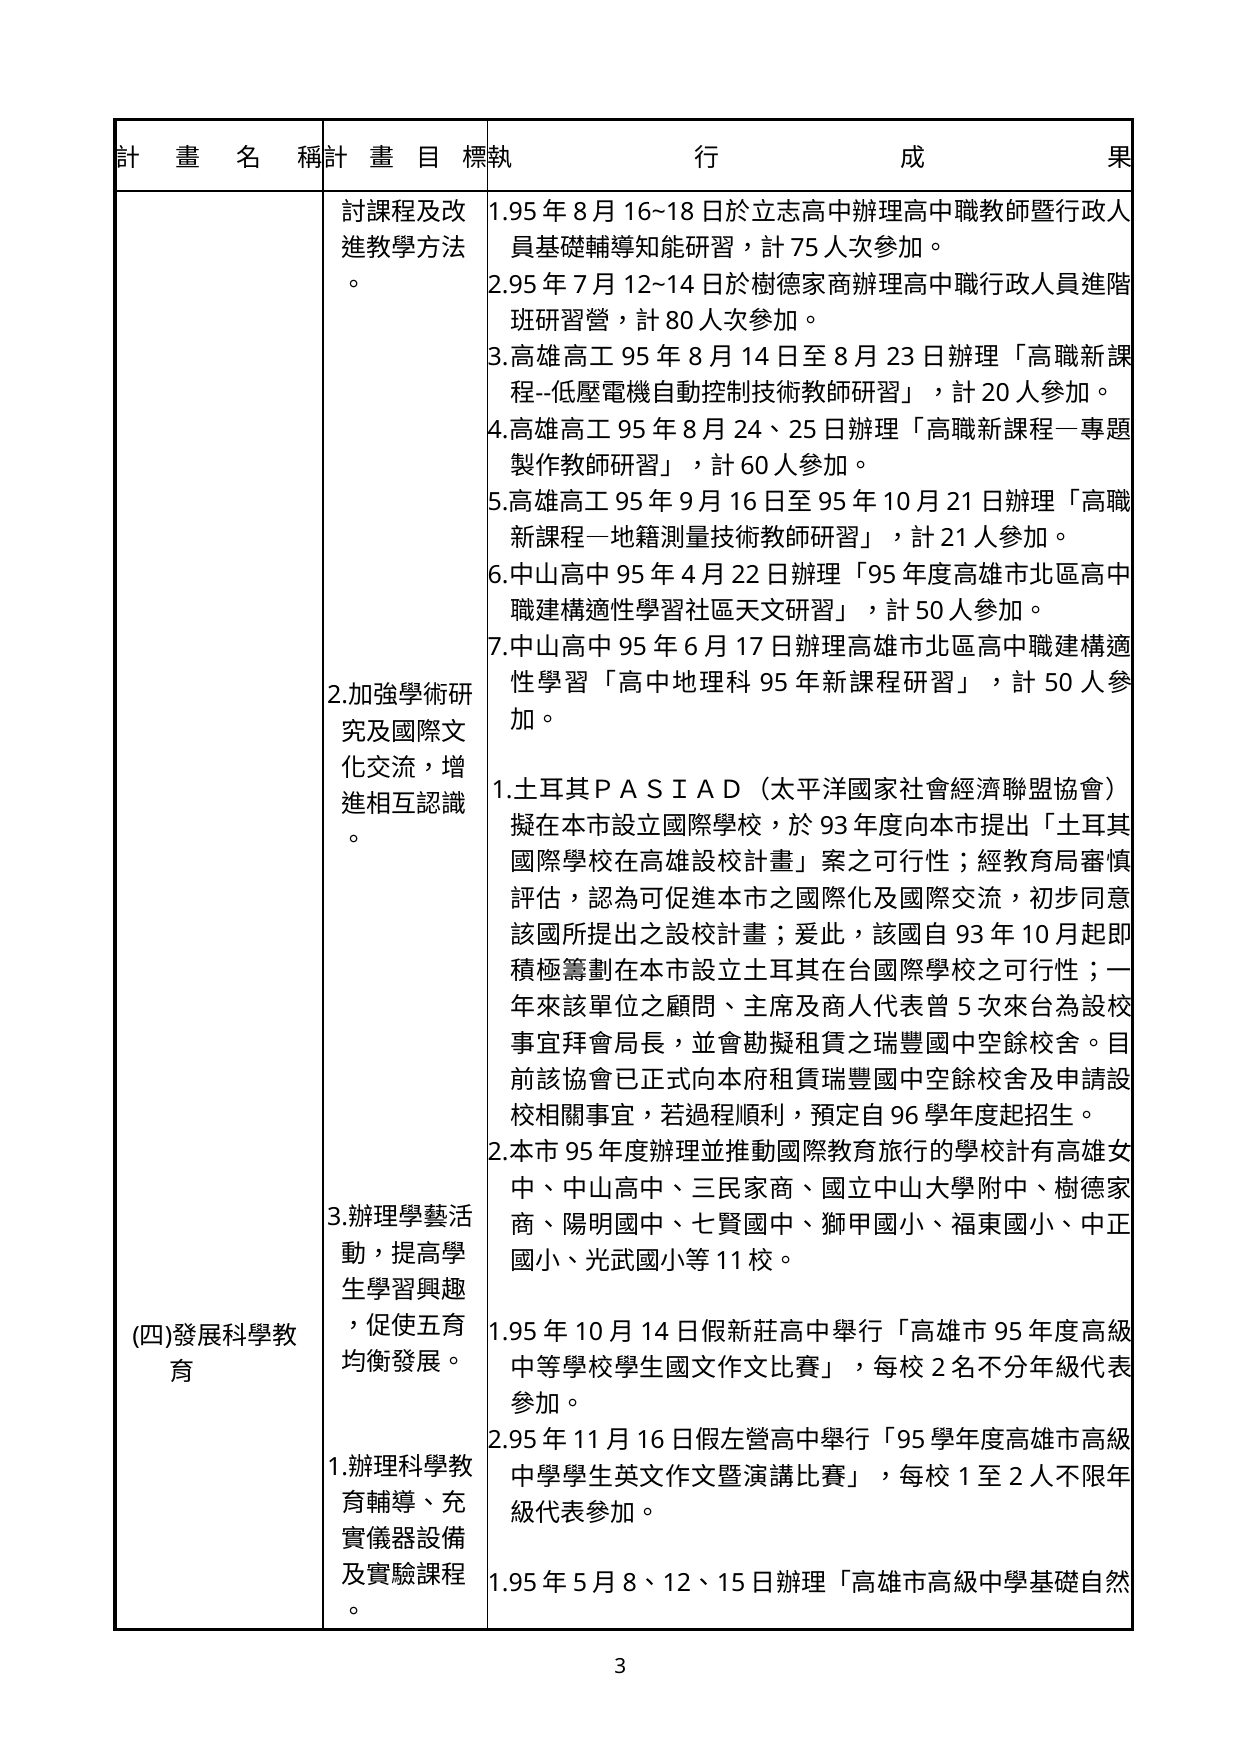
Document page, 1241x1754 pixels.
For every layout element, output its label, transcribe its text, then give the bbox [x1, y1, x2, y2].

table_header 計畫目標 [324, 121, 487, 190]
table_cell (四)發展科學教育 [117, 192, 322, 1627]
table_cell 討課程及改進教學方法。 2.加強學術研究及國際文化交流，增進相互認識。 3.辦理學藝活動，提高學生學習興趣，促使五育均衡發展。 1.辦理科學教育輔導、充實儀器設備及實驗課程。 [324, 192, 487, 1627]
table_header 計 畫 名 稱 [117, 121, 322, 190]
table_header 執 行 成 果 [488, 121, 1131, 190]
table_cell (1)95學年度辦理綜合高中學校計有高雄高商、樹德家商、三信家商、國際商工、復華高中、大榮高中、三民家商、高鳳工家、楠梓高中、高雄高工、中正高工、海青工商、立志高中等13所，共計206班，開設163個學程，學生8,856人。 (2)教育部95年度綜合高中諮詢輔導專案實地訪視本市海青工商、高雄高商、三民家商、中正高工、立志中學、樹德家商、高鳳工家、復華中學、大榮中學、國際商工等10所學校。 (3)三民家商於95年12月18日、12月20日、12月22日分北、中、南區辦理「95年度全國綜合高中教師排選課機制研習」共3場次。 (1)中山高中95年8月14日辦理「高級中學95學年度實施新課程暫行綱要」宣導暨研習，參加研習之教師計100人。 (2)中山高中95年11月20日至12月5日辦理「95年度高中新課程暫行綱要國文暨英文科教師研習」，參加研習之教師各40人。 (3)高雄高工95年10月12日、13日辦理「高職新課程—機械科教師研習」，計20人參加。 (4)高雄高工95年10月29日辦理「高職新課程—圖文傳播科教師研習」，計20人參加。 (5)高雄高工95年9月29日及95年11月28日辦理「高職95課程暫行綱要宣導」教師研習，計330人參加。 (1)召開個案研討會7場次，辦理團員專業督導8場次（諮詢顧問），暨認輔小團體10團。 (2)配合時代脈動，規劃多元化的專業研習課程，透過系統化的管理與分享，整合學校、社區及醫療等資源及其他相關之輔導方案，建構完善之輔導資源網絡，提供完整性、周延性的輔導服務。 (3)高中職採用高中職社區化模式辦理友善校園訪視活動，另邀請專家學者、輔導團團員參與輔導訪視工作。 (4)95年12月1日於高雄高商辦理「愛的校園研討會」，邀請國立政治大學陳惠馨教授主講。 1.95年11月3日於新莊高中辦理公民教育研討會。 2.95年11月23日於小港高中辦理人權、法治、品德及公民教育實踐示範教學觀摩活動。 3.95年12月13日於中正高工辦理人權、法治、品德及公民教育諮詢小組會議。 4.95年12月29日於中正高工辦理品德教育研習。 5.95年 9月27 日於高雄高工完成95年度高雄市高中職導師手冊編輯審查，本手冊僅供各校作為編訂導師手冊之修訂參考。 1.辦理生命教育創意教學暨主題式、融入式教學研討、學生憂鬱及自我傷害預防與處理機制之建制與研討。 2.透過精神醫療人員的專業分享及經驗傳承，具體提升本市二級輔導人員對自傷及自殺與憂鬱個案的處理能力。 3.積極建置高中職生命教育中心網站http://www.ksvs.kh.edu.tw/happy/life/，於95年7月1日前上傳學校95年度生命教育計畫至中心學校，供各校辦理活動參考。 4.與國際佛光會中華總會、佛光人文社會學院合作辦理「築夢踏實-為考生點燈祈福晚會」，提供學生心理支持與勉勵、舒緩考生應考焦慮。 5.分別與高雄市生命線協會、張老師基金會合作辦理「校園教職員協助自殺防治計畫」、「學校教師學習自殺意念量表應用及危機處理方案」、「讓情緒找到出口~情緒管理與壓力調適」及「談青少年生涯規劃」等校園巡迴活動，並於活動結束後編印成果報告。 1.成立學生事務與輔導核心工作團隊，結合本市既有之輔導子系統，建置訓輔人力資源系統架構及相關報表。自95年5月起，按月登錄學生事務與輔導工作人力資料庫相關資料，俾於每月10日前檢核各校登錄情形。 2.辦理輔導網路上線操作研習，有效運用訓輔人力資源系統。 3.辦理「學生輔導新體制」檢討及策進作為研討會、青少年輔導社會網絡座談會各1場次。 1.95年8月16~18日於立志高中辦理高中職教師暨行政人員基礎輔導知能研習，計75人次參加。 2.95年7月12~14日於樹德家商辦理高中職行政人員進階班研習營，計80人次參加。 3.高雄高工95年8月14日至8月23日辦理「高職新課程--低壓電機自動控制技術教師研習」，計20人參加。 4.高雄高工95年8月24、25日辦理「高職新課程—專題製作教師研習」，計60人參加。 5.高雄高工95年9月16日至95年10月21日辦理「高職新課程—地籍測量技術教師研習」，計21人參加。 6.中山高中95年4月22日辦理「95年度高雄市北區高中職建構適性學習社區天文研習」，計50人參加。 7.中山高中95年6月17日辦理高雄市北區高中職建構適性學習「高中地理科95年新課程研習」，計50人參加。 1.土耳其ＰＡＳＩＡＤ（太平洋國家社會經濟聯盟協會）擬在本市設立國際學校，於93年度向本市提出「土耳其國際學校在高雄設校計畫」案之可行性；經教育局審慎評估，認為可促進本市之國際化及國際交流，初步同意該國所提出之設校計畫；爰此，該國自93年10月起即積極籌劃在本市設立土耳其在台國際學校之可行性；一年來該單位之顧問、主席及商人代表曾5次來台為設校事宜拜會局長，並會勘擬租賃之瑞豐國中空餘校舍。目前該協會已正式向本府租賃瑞豐國中空餘校舍及申請設校相關事宜，若過程順利，預定自96學年度起招生。 2.本市95年度辦理並推動國際教育旅行的學校計有高雄女中、中山高中、三民家商、國立中山大學附中、樹德家商、陽明國中、七賢國中、獅甲國小、福東國小、中正國小、光武國小等11校。 1.95年10月14日假新莊高中舉行「高雄市95年度高級中等學校學生國文作文比賽」，每校2名不分年級代表參加。 2.95年11月16日假左營高中舉行「95學年度高雄市高級中學學生英文作文暨演講比賽」，每校1至2人不限年級代表參加。 1.95年5月8、12、15日辦理「高雄市高級中學基礎自然學科抽測訪視」，共輔導訪視高雄高中、瑞祥高中、楠梓高中、立志中學、明誠中學等5所學校。 2.95年度教育部核定補助本市4個學科中心（高雄高中、高雄女中、中正高中、左營高中）第2期計畫設備需求經費94萬元。 推動自然學科實驗輔導計畫，增進數理資優學生研究能力，鼓勵學生參加各項國際競賽，拓展學習領域： 1.各校於95年11月中旬辦理數學及自然學科初賽。 2.95年11月27日高雄高中辦理95學年度高級中學數學及自然學科競賽，共評選25位優勝學生代表本市參加全國決賽（含數學、物理、化學、生物、地科）。 3.本市25位學生參加高級中學數理學科能力競賽決賽，其中13位學生獲得各類前三名。 1.加強辦理95學年度輪調式建教合作班，計有三信家商、樹德家商、大榮高中、高鳳工家、立志高中、國際商工等6校，班級數計44班，學生1,600人。除原有之美容科、餐旅管理科、流通管理科外，並增設汽機車科、資訊科、資料處理等科。 2.於高雄高工成立「工業類整合型教學資源中心」，昂貴先進設備集中建置，增加設備使用率，發揮教學效能及節省教育成本，辦理多項進階選修課程及研習營隊，提供學生適性學習機會。 3.於高雄高商成立「商業類整合型教學資源中心」，配合95年商業學群新課程之實施，協助本市公私立高中職商業類學校學生達成理論與實務並重之教學目標。 4.於前鎮高中成立「生物活體類整合型教學資源中心」，協助本市各公私立高中適時取得生物科實驗所需活體材料，使生物科教學實驗得以正常實施，進而提高學生探討生物學之興趣，增進生物教學之效果。 5.辦理95學年度高級中學輪調式建教合作事業單位評估作業，有實地評估與書面評估等2種方式，期程自95年3月8日起至5月26日止，為期約2.5月。實地評估376家事業單位，分屬美容科、餐旅科、流通科、資處科、汽機車科、資訊科等；書面審查96家事業單位，共計472家。評估獲三等以上之事業單位，得於95學年與本市高級中學辦理建教合作。 1.依據教育部高中職社區化建構適性學習社區補助要點，及高雄市補助私立高級中等學校獎助金申請注意事項，通函各校申請並審查其申請計畫及補助。 2.組成訪視小組前往各校評估設備購置情形、使用率及維護等事項，並評定成績，作為該校下年度補助之依據。 3.每年5月份辦理獎助私立高級中等學充實設備資本門經費訪視，95年度已於5月12、15、16、17、18日辦理完竣，訪視結果3校優等、5校甲等、2校乙等。 4.每年底針對各校執行社區化業務之成效進行諮詢輔導，以做為下一年度補助參考。 1.95學年度第1學期申請軍公教遺族子女就學優待計有66人，總補助金額約1,268,677元。 2.95學年度第1學期申請特殊境遇婦女子女教育補助費計有153人，補助金額為1,736,050元。 3.95學年度第1學期申請現役軍人子女教育補助費計有525人，補助金額為942,480元。 4.94學年度第2學期申請清寒優秀獎學金計有458人，補助金額約1,088,000元；95學年度第1學期申請清寒優秀獎學金計有417人，補助金額約105,7000元。 為協助高級中等以上學校在學生順利完成學業，家庭年收入114萬元以下者之在學期間助學貸款利息由政府全額補助；家庭年收入114萬元以上之在學期間助學貸款政府補助半額利息。95年度（94下學期、95上學期）日校與進修學校學生計申請15,801件，應支付貸款利息計42,864,124元。(貸款銀行：高雄銀行。) 1.為推動本市資訊教育並展現高雄市地方特色，積極鼓勵本市各級學校參加「台灣學校網界博覽會」及「國際學校網界博覽會」鄉土專題研究網站製作大賽，培養學生的「鄉土情懷」及「國際視野」。本市各校表現優異，在「國際學校網界博覽會」部分共計榮獲1面銀獎及2面特別獎，總得獎數為3件；在「2006台灣學校網界博覽會」部分，榮獲5項金牌獎、4項銀牌獎、8項銅牌獎及10項佳作，總得獎數為27件，成績為全國縣市第二名。 2.採購E化教室設備326套配發全市國中小，總經費為32,595,352元。 3.為提升各級學校教師資訊素養及專業知能，各校自辦的資訊教育研習活動共計168場，培訓教師8,687人。在職教師資訊應用研習部分95年由各級學校申請辦理，包括資訊素養、資訊應用能力及資訊技術能力等三類研習共計辦理102場次，總計培訓5,888人。 4.為加強各級學校網路管理人員資訊素質及資訊技能，95年辦理資訊技術及資訊應用培訓，共計培訓515人次。 5.請左營高中、樹德家商以及三信家商規劃承辦「資訊學科能力複賽暨電腦程式設計比賽」、「資訊融入多媒體-教學資源建置比賽」、「資訊社團成果比賽」、「動畫比賽」、「網頁視覺傳達設計比賽」、「網路戀珍情-照片說故事比賽」「多媒體教材元件設計競賽」、「學生網頁競賽」及「網頁金質獎」等教師及學生資訊技能競賽，總計有1,766件作品參賽。 6.辦理各項國際性網路活動如下： (1)於95年12月24日至28日辦理「第七屆亞洲學生交流–ASIAN STUDENT EXCHANGE PROGRAM 2006」活動，由三民家商承辦，邀請的國家為新加坡、日本、泰國、馬來西亞、印尼及韓國等國家之學者專家及參與本專案之學生訪台，與本國學生進行文化交流及專案發表活動，參與學生計300人，活動內容包括「學生工作坊」、「文化參訪」、「全國性學生英語專題發表會」及「開設網路課程」等。並開設網路課程，讓參與Ａ捷專案之各國學生能於網站上互相討論分享研究之專題。 (2)推薦優秀國、高中職校學生於95年7月29日至8月4日參與在日本名古屋舉辦的「World youth Meeting 2006世界青年高峰會議」，並於該國中小學進行資訊教育文化參訪活動，藉以增進本市與日本在推展英語教學、資訊教學經驗分享及交流。 7.為因應資訊國際潮流之發展，與臺灣微軟合作，並輔導建置5所「未來學校」，分別為大義國中、左營國小、博愛國小、三信家商及前鎮國中。本案業由各校進行硬體採購作業及活動執行，並已於11月3日~6日，由微軟公司規劃4天專業課程，培訓各校核心團隊，提升未來學校主持人及核心團隊能力。 8.因應網路學習之社會需求，教育局與中山大學合作架設「K12數位學校」教學平台，鼓勵教師團隊上網開課進修，增進教師運用資訊融入教學活動能力，分別委請苓洲國小、大義國中成立2所推廣中心，開設語文學習、數學學習、社會學習、自然與生活科技學習、健康與體育學習、綜合活動學習、藝術與人文學習、資訊等15門課程。 9.委請教育局資訊教育中心協助開發新聞發佈管理系統、特教網-鑑輔系統、中央補助款控管管理系統、校務系統-輔導子系統、數位教學資源交換網、全國短期補習班管理系統、epass認證安全加密系統、校園無線網路認證等各項教育行政電子化系統，以強化行政e化之效益。 10.補助34所國中、4所完全中學、3所特殊學校及2所公立幼稚園網路儲存設備，供各校儲存數位教材。 11.補助全市128所國中小低階網路伺服器設備，供各校提升網路服務平台之用。 12.購置國中小授權之防毒軟體（4年授權）、影像處理、影片剪輯、動畫製作、圖庫、聲音庫、server管理等教學軟體及電腦維護工具軟體，供各校使用。 1.依據「師資培育法」辦理各項教師檢定審查事項。 2.依據「職業學校技術及專業教師甄審登記遴聘辦法」，辦理技術及專業教師登記事宜。 3.辦理教師證書遺失補發、教育實習機關審定等相關事宜。 4.辦理教師登記及檢定人數如下： (1)中等教育階段（含特殊教育42人）教師複檢共1,082名。 (2)國小教育階段教師複檢共44名。 (3)中等教育階段（含特殊教育39名）教師初檢共627名。 (4)國小教育階段教師初檢共3名。 (5)遺失補發（含更名）證書共38名。 (6)核發技術及專業教師證書共28名。 1.高雄區95年國中基本學力測驗(高雄女中)、申請(新莊高中)、甄選及登記分發(三民家商)等主委學校於學生報名前辦理國民中學學生基本學力測驗國中報名作業說明會，邀集高雄市、縣國中行政人員詳細說明作業程序，分配報名時段，明確有效完成各項報名工作，簡化工作，提高行政效率。 2.95年度辦理高中職多元入學方案(含高中職社區化及綜合高中)宣導，並將資源及經費整合，配合宣導活動，印製高雄區宣導手冊及折頁，展現高雄區特色。 1.95年度辦理高雄市整合型教學資源中心實施計畫(高雄高工)、高雄市高中職社區化網路課程發展與遠距教學計畫(中正高工)、高雄市適性學習社區休退轉學機制暨諮商輔導整合計畫(瑞祥高中)、高雄市高中職外語學習環境建置計畫(中正高中)。計爭取教育部高中職社區化專案補助新臺幣14,120,000元整。 2.95年1月4至6日辦理94學年度高中職社區化諮詢輔導專案會議，檢視全市33所高中職94年度高中職社區化辦理成效。 3.95年度辦理高中職社區化分區資訊網站績效卓著，榮獲教育部評比第一名。 4.辦理「半屏山新書發表記者會」，發表高中職社區化與鄉土教育結合之成果記者會。 5.95年9月26日假高雄高工辦理「高雄市95年度高中職社區化暨綜合高中宣導種子教師研習會」，計有高中職校教務主任、輔導主任與教師120人參加。 6.辦理95年度高中職社區化北中南三區宣導說明會，參與人員包括高中、高職校長與教務主任、國中校長、教務主任、國三級導師、家長會會長及教師會長計700人；另專案向國三學生宣導，計2,000多人參加。 以友善校園為目的規劃辦理「現有圍牆改為綠籬」專案活動，拆除舊圍牆，改設原生種多層次植栽綠籬，讓學校與社區密切互動，營造校園公園化及環境永續發展。95年計有中正高工、中山高中等校辦理。 1.訂定高雄市立國民中小學學校評鑑實施要點，藉以了解、診斷、檢討學校改進的機制，促使學校落實教育願景，建立優質的教育環境。 2.95年度學校評鑑受評學校計有興仁國中等8所，透過學校內部自我評鑑與外部評鑑小組的訪問評鑑，提出優缺點及待改進建議事項，以提升學校教育品質。 3.95年6月23日於獅甲國中辦理學校評鑑工作檢討會，並請績優學校辦理評鑑實作經驗分享。有關評鑑成果報告及檢討結果，將作為日後學校評鑑之參考。 4.另為落實教師專業發展，除賡續推動學校教師自我評鑑及校內評鑑，以達成所有教師將平時教學歷程中各項資料建立檔案的目標外，亦擇大義國中等5校配合教育部推動教師專業發展評鑑試辦計畫政策，逐步提升教學品質，促進教師專業發展。 建立各領域教師基本資料，內容包括服務學校、年齡、性別、畢業學校科系、專長、任教科目等，並加強各校教師專長授課及兼授課時數之審核。 1.修訂本市國民中學學生學籍管理要點，規範學生入學、轉學以及學籍審核與管理等相關規定，簡化國中學生入學異動與學籍資料登記、畢業證書核發、遺失補發證明書等手續，以方便學生就讀。 2.為保障學生就學權益，以下情形得不受戶籍之限制辦理轉學： (1)學生如行為適應不良，經學校輔導後評估需轉變學習環境者由轉出學校協調轉入學校經同意辦理轉學者。 (2)接受保護個案，經有關單位證明辦理轉學者。 (3)學生因父母有監護權上爭議或躲債等因素，經父母其中一方因出具相關證明文件或事實切結，向學校申請轉學者。 3.建置本市國民中學校務行政電腦化系統，透過行政電腦化，統一學籍管理所使用各項表格，並針對學校註冊組長等相關業務承辦人辦理教育訓練，以推動校務行政e化，提升效能。 1.藉由學校投資理財課程的實施，引導學生珍惜財物的正確觀念，進而推展健康、適性的生涯規劃，以減少卡奴所衍生的社會問題，業由教育局組成編輯小組完成「理財小達人」教材編撰及印行。 2.該教材突破領域教學限制，以融入式教材彙編方式，提供教師在班會、週會或空白課程時間彈性使用，指導學生當個理財小達人。 3.該教材發表後，由於內容生動活潑、深入淺出，可提供家長教導小孩子正確之理財觀念，獲得社會的熱烈迴響與好評，並獲得高雄銀行贊助經費加印，廣為宣導。 1.依據國民教育法及「高雄市立國民中小學校長遴選要點」辦理國中校長遴選工作。 2.依教育部頒「國民中小學校長主任教師甄選儲訓遷調及介聘辦法」、「公立高級中等以下學校教師作業要點」及本府教育局訂頒「高雄市政府教育局受託辦理市立國民中小學教師甄選作業要點」、「高雄市國民中小學教師介聘作業要點」、「高雄市立國民中小學超額教師介聘作業規範」，辦理教師介聘及甄選工作。 3.95學年度校長遴選情形：留任原校5人，轉任他校4人，初任校長者2人。 4.95學年度國中教師聯合甄選計有36校全部委託教育局辦理，錄取分發名額184人。 5.辦理95學年度教師介聘及甄選作業，超額教師介聘4人，市內介聘65人，台閩地區教師介聘調出32人，調入31人，公費合格教師分發4人。 1.建立學生事務與輔導工作業務標作業流程（SOP），檢核各校執行績效並於3月及10月間辦理檢討及策進作為研討會，傳承經驗及分享。 2.整合局處及民間網絡資源，於10月間辦理青少年輔導網絡座談會，加強相關單位的功能整合及聯繫，有效提升學生事務的管理與輔導。 3.成立輔導工作輔導團，以實務及專業提供各校輔導工作支援及諮詢，並於8-9月間辦理輔導團員的專業督導與成長、9月間辦理學校輔導教師專業研習、11間抽訪輔導10校輔導工作推動情形。 4.每學期分區辦理輔導個案研討會計6場，並責成各校召開校內個案研討會，提升個案輔導成效。 5.落實學校教師輔導與管教學生辦法，提升教師輔導管教知能與技巧，於10月間辦理2場座談會。 1.配合學生訓輔計畫，結合社會法律資源，推動下列各項人權法治及品德教育活動，提升學務人員法治專業知能： (1)配合法務部辦理法治教育校園巡迴宣導活動，計39校辦理52場。 (2)召開訓導及人權法治教育工作推廣小組會議，95年2月、7月、12月各辦理1次，共計3次。 (3)辦理高雄市國民中學學務主任「校園人權」教育研習。 (4)9月辦理高雄市國民中學親師生人權法治教育座談會。 (5)11月檢核訪視10校辦理民主法治教育實施成效。 (6)6-7月辦理全市人權、法治教育訓輔人員少年法院參訪學習活動。 (7) 5月、11月辦理全市甄選人權法治實踐議題融入式教案暨觀摩示範教學活動各1場次。 (8) 5月26~27日辦理全市國中學生幹部人權法治生活研習營活動。 (9)與公教人力發展局於8月合辦各級學校提升城市公民意識研習班二梯次並購置「民主DNA筆記書」作為學校圖書供師生閱讀。 2.訂定品德教育核心價值，落實學校品德教育的推動 (1)品德教育卷宗及電子報 95年度發行品德教育卷宗及電子報18期，依品德教育核心價值「友善」、「負責」、「孝順」、「感恩」、 「尊重」、「合作」、「寬恕」、「整潔」及「誠信」等九項訂定主題，兩期採用一個主題，每個月2期，供各級學校師生參閱及融入課程教學之參考。 (2)辦理品德教育楷模學校選拔 為發展具有特色且永續之品德教育校園文化，對於學校推動該項業務具有顯著績效者，予以表揚。經初複評選出高雄高工、高雄女中、立德國中、鼎金國中、左營國小、陽明國小、前鎮國小、華山國小8所品德教育楷模學校，由本局頒發獎金5萬元及獎牌乙面。 (3)編印「高雄心生活教育」 為展現本市「海洋首都，友善城市」之願景，檢視教育局推動優質、活力、心教育在各校生活、品德及生命教育融入教學活動及日常生活中之豐碩成果，透過評審將學校推動有關生活、品德、生命教育的特色案例、溫馨感人的故事及優良事蹟彙編成冊，印製500冊，以分送各機關學校參閱。 1.建置網站，提供各項生命教育資訊，以利師生參考使用。 2.定期辦理辦理命教育讀書會計6場，以專書閱讀、影片賞析導引，由同儕分享及探討生命的深層意涵，協助教師教學與輔導融入課程的教案設計能力，提升學校命教育及輔導的成效。 3.95年11月3日辦理生命教育融入各領域研習，參加人數80人。 4.95年12月22日辦理生命教育年度工作研討會，參加人數80人。 1.95年8月至95年12月底止國中小學生總數177,055人：中輟生人數172人，輟學率0.10%。尋獲者159人，尋獲率92.44%。復學者110人，復學率63.95%。近2年來尋獲及復學率良好。 2.為提升中輟生之復學率，95學年度仍持續積極透過與校長及訓輔人員檢討成效，並結合輔導機制以有效提高中輟學生尋獲及復學比率。 3.推動下列多元彈性教育課程，提高中輟生復學比率： (1)實施中輟生暫讀補校，不受學籍學區限制，以提供中輟生返校復學後中間處遇機制。 (2)開設技藝教育學程，每學年度開辦自辦式、合作式各類科技藝班，以協助中輟學生習得一技之長，95學年度計有左營國中等17校開設自辦式20班、學生496人，合作式84班、學生1,418人。 (3)設立資源式中途班，設計彈性多元活潑課程，安置教育中輟復學生，95學年度資源式中途班計有中山國中等10校，安置學生計104位。 (4)家庭重大變故、清寒及精神異常之學生，由社會局委託之民間社輔團體介入輔導。中輟生由教育局委託人本教育文教基金會、國軍總醫院追蹤輔導，95年度人本基金會服務中輟個案425人次，國軍高雄總醫院服務個案41人次，均建立完整個案紀錄。 1. 於3月辦理公私立國民中學輔導主任研討會，協助學校以系統整合、工作歷程概念建構各校輔導工作圖象。 2.於7月辦理學生事務與輔導專業知能在職教育教師與行政人員，基礎班及進階班各3天，提升學校輔導管教學生效能。 3.於8月辦理各級學校輔導團團員研習，提升團員專業職能及溝通彼此理念，以有效輔導各級學校推動輔導工作。 4.於9月辦理各級學校認輔教師研習，提升學校認輔教師知能，有效輔導個案。 5.於9月辦理學生憂鬱及自我傷害預防與處理機制研習，提供學校建構預防機制，及早有效預防學生憂鬱及自我傷害的發生。 6.於8月辦理新進教師輔導知能基礎及進階班研習，協助新進教師瞭解本市教育政策及教育環境，有效發揮其專業能力，提升教學及輔導效能。 建構本市專業心理諮商服務模式、協助學校處理學生困擾及危機事件、提升本市各級學校輔導專業能力。於94年10月正式成立全國首創之學生心理諮商中心，並聘2名具心理諮商證照專任諮商師及14名兼任諮商教師，95年計提供16場次學校個案研討會及近5千人次之學生、家長及教師諮詢諮商服務。 95年度核發五育成績優秀獎學金，每班前3名，每名發給獎金400元，計8,784人次，金額3,513,600元。 持有軍公教人員因公或因病死亡撫卹令者可申請公教、功勛遺族就學優待金，95年度共計核發73人次，金額646,277元。 1 1.持有區公所核定之當年度低收入戶證明書者，減免各項代收代辦費，每位每學期以868元為上限。95年度共計核發3,269人次，金額1,735,827元。 2.持有功勛、公教遺族撫卹令或區公所核定之當年度低收入戶證明書者，全額補助其書籍費。95年度共計核發3,615人次，金額2,485,257元。 凡全戶戶籍設於本市滿一年者且就讀本市私立國中者，補助其雜費，每生每學期864元。95年度共計核發5,576人次，金額4,817,664元 1.全國國中小鄉土語言教學教育部評鑑本市蟬連第1名。 2.完成編印本市11個行政區環境實察手冊，分送師生使用。另重修楠梓區加入六輕事件。 3.辦理鄉土語言教師研習、本土文化種子教師研習，增進教師專業知能。 4.辦理原住民族語朗讀、歌唱比賽、客語化台灣說唱表演比賽，協助學生多元發展。 5.95 年9月2日假本市中正文化中心廣場辦理台語答喙鼓比賽，由本市各國中每校組一隊參賽，共計錄取優勝隊伍6隊，以「咱的故鄉、咱的情」為主題，培養學生對鄉土語言發表興趣及使用母語之習慣。 6.完成台語補充教材(五)-花開萬年、客家語補充教材(五)-後生仔客語、阿美語讀本(二)，提供教師鄉土語言教學參考。 7.建置鄉土語言、鄉土教育資源網頁，彙整本市各項活動成果，提供各界參考。 8.設置鄉土語言指導員2員，協助輔導各國中小學校推動鄉土語言教學，並瞭解推動成效，以作為政策的修正或開創的參考，計至12月止已到30所學校進行輔導。 1.與國立科學博物館合作辦理本市科學教師研習，邀請大專院校學者指導，培養中小學教師運用生活方便材料或資訊，製作或改良教具，及妥善運作融入教學之設計能力及方法。 2.95年9月選派優秀科學教師出國考察，並於95年11月辦理科展績優教師外埠參觀研習。 3.建置與開發科學創意教材庫並培訓自然與生活科技領域領航教師，支持與鼓勵教師申請教育部科學教育計畫專案補助、創意教師行動研究，以提升教師專業素養與研究創新能力。 4.持續編列預算訂購科學教育月刊、科學月刊等科學刊物贈送本市各級學校，提供教學與研究之參考。 1.95年12月16日假陽明國中辦理95學年度中小學科學教育輔導研習活動，共有300位教師參加。邀請數學科、物理科、化學科、生物(生命科學)科、醫護、農業及生物科技科、地球科學科、土木科、生活與應用科學科等學者專家指導本市中小學科學教育所遭遇的困難問題，交換科教經驗，以提高科學教育師資水準。 2.辦理本市數學領域、自然與生活科技領域教學研討會，以改進教學方法。 3.依據本市成績考查辦法，訂定多元評量表冊，落實多元評量政策。 1.充實各校科學活動儀器設備。 2.全面充實或更新各校電腦教室設備，積極建置各校網路環境，充分運用網路學習環境。 3.與國立科學工藝博物館合辦本市國民中小學科學教育活動，充分運用其設備及教育資源。 五福、大仁及光華等國中分別擔任自然、生活科技領域、資訊教育等重點業務中心學校，負責教學方法之改進，並輔導各國中協助解決疑難問題。 1.3月辦理自然科學競、生活科技競賽，提供學生展現學習結舞台，加強學生學習動力。 2.4-6月結合國立科學工藝博物館，辦理全市性科學園遊會、科學展覽會及參加全國科學教育週，活動期間計有49,184位師生及市民一同參與科學饗宴。 3.為鼓勵國中小學教師教學創新，教育局積極鼓勵所屬國中小學參加「InnoSchool 2006 全國學校經營創新獎」及「GreaTeacher 2006全國創意教學」競賽活動，本市於學校經營創新獎計有1件獲特優獎，26件獲優等獎、50件獲甲等獎，總獲獎比例為41.4%，成績優異，四度蟬連全國第一。全國創意教學獎計有16件獲特優獎，55件獲優等獎，110件獲甲等獎，總獲獎比例為41.4%，成績優異，亦四度蟬連全國第一。 4.95年度延續ACT計畫，繼續推動創造力教育FOCUS計畫，計有15案主推計畫及58案各校創意提案計畫，共73案，95年蟬連榮獲教育部核定最高補助經費573萬元。 5.本市參加「印度孟買2006年世界青少年發明展」，全國入選優等獎計10名，本市即佔有3件，在全國115件得獎作品的競爭下，本市成績優異，即有3件獲特優，21件獲優等獎，23件獲甲等獎，再度蟬聯全國第一，成績斐然。 6.為增進國際間學生的數學交流，我國參加中國大陸浙江省溫州市2006青少年數學國際城市邀請賽，榮獲4金5銀8銅3佳作，而本市計獲得1金2銅1佳作，成績亮麗。 配合教育部技藝教育改革方案並爭取教育部5百餘萬元經費於國中全面推展生涯發展教育，以校本、全面、彈性多元等原則實施，並融入各領域課程，運用彈性學習節數、選修課程及相關活動等方式進行教學，協助學生自我察覺與探索生涯等，以利未來生涯進路的規劃。 開設國中自辦技藝教育學程及高職合作式技藝教育班，計有1千7百餘名國三學生參加商業、餐旅、設計、電機電子、家政、電子機械及農業職群等課程及實作。 1.加強家政融入各領域課程研習。 2.鼓勵家政與生活科技、體育教師專題研究，繼續辦理教師進修。 3.舉辦技能競賽及作品展覽，並辦理教學觀摩研討會。 4.辦理藝能科優良學生升學輔導工作。 1.舉辦各領域教學觀摩研討會，並鼓勵教師研究改進教學方法。 2.鼓勵教師依照領域教學科目進行行動研究，提升基礎教學能力，且依據教學困境提出解決有效的行動策略。藉由邀請教育研究學者評論論文，引導正確行動研究的理論與觀念，以增進教師專業知能。95年度辦理精進教師課堂教學能力計畫之增能實作、專業實踐、各領域教學演示及相關研究。 3.為發展系統性國語文教學策略，提升教師國語文教學能力。95年度辦理增進國語文教師營造閱讀教學環境研習、國中國文作文教學技巧發表會、國文教師專業成長研習、2006國文作文與閱讀行動研究論文發表等系列研習活動。 4.推動九年一貫課程領域師資培育研習。 1.運用思摩特網，提供教師互動學習的環境，即時知識分享，提升專業能力。 2.指定民族、三民、左營、正興、七賢、小港、五福國中等七大領域中心學校辦理課程教材研究及輔導工作。 3.舉辦各領域研習觀摩研討會等活動，改進教學方法，提高教學效果。 1.各校於寒暑假辦理學藝輔導活動充實學生寒暑假生活，並辦理寒暑假各類育樂營活動計有205隊。 2.舉辦創意藝能活動提供學生多元智能的發展與表現舞台， 5月辦理高高屏魔力點子一起來創意競賽、7-8月暑假育樂營110隊、11月辦理國中童軍聯團露營闖關野外求生競賽活動。 3.安排美術、作文、書法、語文、電腦等藝文活動或競賽，以引導學生學習興趣。 1.鑑於本市實施課後輔導與補救教學方案多年，在各校積極推動下頗具成效，教育局特擬訂95年度攜手計畫課後扶助計畫，全市計有國中小39所學校開辦，開設158班，並獲教育部補助新台幣7,654,894元，嘉惠弱勢學生計1,670人。 2.辦理教育優先區計畫，補救弱勢學生文化不利造成之課業落差。 3.辦理新移民子女等弱勢學童加強課業輔導措施，弭平落差。 4.針對本市社經文化不利國中學生，由右昌國中、大義國中、前鎮國中、旗津國中、翠屏國中等五校並結合高雄師範大學、中山大學、文藻外語學院、高雄市立美術館等單位辦理國中英語生活營，以提升學生英語文基本興趣及能力，達縮短城鄉學習落差。 辦理新任及轉任教務、訓導、輔導、總務主任及九年一貫、鄉土教育、英語教育、訓輔教育等有關教育行政業務研習，推動校務自主，鼓勵發揮學校特色。 1.依據「高雄市國民小學學生學籍管理要點」，督導各校辦理學生學籍審查與管理，協助戶政機關辦理適齡兒童入學分發工作。另95年1月4日修頒父母因躲債因素，經由父母其中一方出具相關證明文件或事實切結，申請轉學之措施。 2.推動電子化校務系統，促進學生學籍管理e化，提升學生學籍審查與管理效能。 3.配合教育部95年5月10日修正發布國民小學及國民中學學生成績評量準則，日常生活表現不做綜合性評價及等第轉化進行修訂，並編製評量表供教師記錄學生行為事實。另將成績納入電子校務系統，推動電子化校務行政。 1.辦理國小優秀畢業生及模範兒童表揚活動，發送獎狀及獎品，與市長合影，鼓勵優秀學童。 2.辦理幼童軍露營活動、學生冬、夏令營活動，激勵團隊精神，鼓勵參加正當休閒活動。 3.95年國小學童寒假冬令營共辦理349個營隊，約12,869人參加，暑假夏令營共辦理713個營隊，提供24,381人參加，較94年營隊數多、內容活潑而豐富。 1.於信義國小設立人權法治教育中心，成立人權法治教育諮詢小組，規劃年度工作計畫及辦理教師輔導與管教辦法、公民教育、人權法治、生活教育及學生幹部、校園人權研討等相關研習。 2.辦理各校自治小市長高峰會議，鼓勵學校辦理學生自治幹部選舉，培養學生具民主法治概念，提升民主法治素養。 1.結合各科教學，有計畫有步驟的推動生命教育，並兼顧知情意行目標，設計具有教育性、省思性、啟發性、生活性及實踐性之活動，培養學生反省能力，促進實踐意願。 2.於學校本位教師進修課程中辦理生命教育、自殺傷害防治及心理衛生等主題研習，結合民間團體辦理學生幹部生命體驗活動，推廣處理學生憂鬱自傷案件之理念，提升學生情緒管理，增進教師辨識及處理能力，落實校園自殺防治工作。並請各校妥善運用「校園自我傷害防治處理手冊」，強化校園自殺防治機制及運作功能。 設立友善校園輔導工作輔導團，規劃年度工作計畫，辦理認輔研習、個案研討、輔導基礎及進階等相關研習，落實教師輔導工作，帶好每位學生，培育適性健全人格。 督導各校調查列冊未就學兒童，分析失學原因，依「強迫入學條例」及「施行細則」規定，協調各區強迫入學委員會勸導入學或結合民間團體追輔機構進行追輔、轉介合作式中途班，並請導師加強家訪功能，勸導協助未入學、中途輟學及長期缺課之學生入學或繼續就學、復學。 辦理95年度友善校園學生事務與輔導工作計畫，辦理教師學生事務與輔導專業知能在職教育基礎班及進階班、學生輔導體制檢討及策進作為、校園人權研討會、學生憂鬱及自我傷害預防與處理機制等研習，並鼓勵學校結合自辦教師研習，融入新興學生事務與輔導議題，如：外籍配偶子女教育輔導、教師輔導與管教技巧、情緒管理等。 辦理九年一貫課程、精進課堂教學能力、鄉土教育、英語教育教材教法研習，並進行教學及評量實驗、教師專業評鑑，激發師生創意，增進教師教學專業能力，提升教育品質。 依據「高雄市立國民中小學教師甄選暨介聘作業要點」暨「高雄市立國民中小學教師甄選作業規範」，以及「台閩地區公立國民中小學暨幼稚園教師申請介聘他縣市服務要點」之規定，辦理教師甄選暨遷調作業，95年度共計完成教師甄選暨遷調人數如后： (1)遷調介聘：共計有59名教師(含幼稚園3名)成功介聘至本市任教。 (2)教師甄選：本市95學年度市立國民小學教師甄選方式為委託教育局辦理聯合甄選方式，其中出缺學校計有26所、錄取45人。 1.本府教育局95年度規劃辦理之研習有九年一貫課程教師共通性及領域研習、課發會增能研習、教學策略與班級經營實務研習、家長說明會、友善校園各項學輔知能研習、人權法治等研習。 2.督導各校配合教育發展潮流及教師需求與意願，規劃辦理教師週三進修，包括一般知能、專業知能、專門知能，期以學習新的教學技能及教學方法，增進教師專業知能。 補助各國小低收入戶、軍公教遺族、單親清寒學生教科書費、家長會費、活動會費及助學金，激勵學生努力向學。95年度總計補助6,238,703元。 1.推動教育優先區計畫，提供弱勢地區學校補助性輔助，辦理學習弱勢學生課後輔導，提升教育資源不利地區學校教育水準。 2.積極辦理「攜手計畫-課後扶助」計畫，結合大專院校學生及相關民間資源， 辦理學習弱勢學生課業輔導，照顧1,700餘位原住民、低收入戶、外籍配偶及身心障礙學生。 1.蒐集並編輯各項教學資料，購置教育改革相關書籍，分發各校供教師研習、進修之參考，改進教師教育理念，提高教學效果。 2.設置鄉土教育、鄉土語言、英語教育資源中心，增置教學設備，編印鄉土、英語教材及媒體，分發各校師生教學參考使用。 1.善用思摩特網教育資源上傳活動，鼓勵教師創新教學方法，並廣為經驗交流及享。 2.各國小除了配合教育部及教育局重要政策（如九年一貫、鄉土教學、教學觀摩），依規定辦理週三下午進修研習之外，教育局亦主動積極規劃辦理數學銜接、新進教師、鄉土語言師資、九年一貫各領域等研習，以提升教師專業知能，增進教學效果。 95年實施非型態態實驗教育，全市計有49位學生家長提出申請，經教育局非學校型態實驗教育審議委員會審核結果，計有3位通過、45位修正後通過、1位不通過。 辦理科學展覽、園遊會、冬夏令營等研習活動，落實科學教育，提升師生科技興趣與素養。 本市95年度推動國民小學學生閱讀實施計畫，整合社會人力資源，鼓勵民間團體或社區組織培訓故事媽媽，推廣兒童閱讀，辦理培訓閱讀種子教師培訓、閱讀志工、志工成長活動、書香認證（閱讀護照）、推動班級閱讀日等活動，並結合九年一貫課程研習，提升教師實施閱讀教學的指導能力，培養學生主動閱讀習慣。 1.自90年9月起教育部委託本市規劃開發建置短期補習班資訊管理系統以來，即由教育局負責擔任聯絡窗口，負責整體性系統維護，該資訊系統包含「全國」補習班資訊系統。 2.為使全國各地區補習班承辦人員熟悉資訊系統操作情形， 95年8月8日於大榮高中辦理「直轄市及各縣市短期補習班資訊管理系統維護」業務研討會。 3.為提升本市補習班業者辦理績效、加強補習班公安消防概念、提供學員安全及優良補習情境。本市於95年5月12日假三信家商辦理「短期補習班教育成長研習講座」，95年6月18日至19日辦理「補習班業務研討會」。 1.為了讓進修學校同學驗證所學，並進一步體會人與土地的和諧關係，以培養學生愛鄉情懷及對大自然生生不息的相處之道。教育局於95年9月至11月委請高雄市柴山會辦理高雄市高級中等進修學校藝文生態教育，計有10校1,829名學生參與室外課程。 2.因應相關法令修訂及公文書橫式書寫之要求，及配合高中職進修學校95年暫行課程綱要全國一致實施，修訂「高雄市國民補習學校及高級中等學校附設進修學校學生學籍管理要點」、「高雄市高級中等學校附設進修學校學生成績考查要點」，並重新編印本市國民補習學校暨高級中等進修學校學籍管理手冊。 3.為瞭解本市各高中職進修學校及國中小補習學校辦學情況與面臨之問題，協助謀求因應策略與改進之道，並瞭解各校之行政、學籍管理、學生出席率等，教育局於95年10月至11月進行本市24所國小補校、11所國中補校、11所進修學校訪視工作，以督促補校及進修學校教學正常化。 1.落實終身學習，依據「健康‧活力‧高雄人－高雄市推動終身學習四年（2005-2008）計畫」，成立四分工小組，分別進行計畫內八個子計畫。 (1)依據子計畫一「培養終身教育師資」，委請本市人力發展局於95年8月21日辦理「終身學習工作坊」，委請高雄師範大學辦理「終身教育師資培育計畫」。 (2)依據子計畫二「多元化：推動海洋城市主題學習活動－3.辦理海洋城市主題學習活動，行銷健康‧活力概念」，95年6月至10月委請海洋科大於本市各級學校辦理「高雄市95年度海洋國家－『海洋意象(學校部分) 』巡迴演講實施計畫」。 (3)依據子計畫三「養成學生終身學習習慣、培育健康活力新市民」，委請前鎮國小訂定「推展各級學校學生終身學習理念、態度與能力行動方案計畫」，於95年6月26日假港和國小邀請各級學校召開「行動方案」說明會，並於10月辦理審查獎勵。 (4)依據子計畫四「資訊化：建置都會學習入口網站，整合學習資訊」，委請高雄師範大學辦理「高雄市都會學習入口網站建置計畫」。 (5)依據子計畫五「普及化：輔導弱勢族群學習－1.調查不同類型族群教育需求，補助終身學習機構辦理相關學習活動」，以原住民、新移民、失學、身心障礙、老人、低收入等6類族群為主，進行學習需求調查。 (6)依據子計畫六「優質化：發展學習型組織」委請樹德家商辦理「健康.活力.高雄人」都會學習型組織楷模選拔-「九十五年度高雄市推動終身學習績優人員遴選及表揚大會實施計畫」。 (7)子計畫七「系統化：結合家庭、社區、學校，強化學習網絡」除延伸「大後勁社區教育學習體系計畫」外，並請民政局積極鼓勵各區里行政單位，利用區里活動中心，善加運用成為民眾終身學習場所，以促進社區學習活動的多元發展；再結合駁二藝術特區推展「生活美學」活動，納入子計畫活動內容，以貼近民眾日常生活，提高市民美學素養。並請文化局提供「生活美學」套裝課程計畫。 (8)子計畫八「全民化：記錄市民學習時數，鼓勵市民熱愛學習」結合「高雄市都會學習入口網站建置計畫」辦理。 2.每年各分二期辦理市民學苑及社區大學，95年市民學苑開辦404班，提供16歲以上市民萬餘名終身學習機會，95年社區大學開辦182班，共有6,862名18歲以上學員參加終身學習課程。 3.本市社區大學辦理情形經教育部評鑑成績優良，列為甲等，發給獎金30萬元整。 4.提供失學民眾及外籍配偶識字課程，以降低本市不識字率，並使外籍配偶融入本地生活： (1)申請教育部補助辦理成人基本教育班150班，計失學國民成教班65班，學員825人；外籍配偶成教班85班，學員1,776人。 (2)申請內政部補助「外籍配偶語言學習班」21班，以鼓勵外籍配偶就讀。 (3)本市成教班結業後可銜接國小補校就讀，95年外籍配偶就讀國小補校人數計230人；外籍配偶就讀國中補校人數計66人。 (4)教育部統合視導地方教育事務本市辦理之「新移民文化計畫」榮獲優等。 (5)本市配合教育部辦理「牽手伴我行－外籍配偶終身學習成果展」，各縣市成果展示資料經教育部評分92.6分，表現特優，承辦人員核予記功獎勵。 5.辦理國小、國中、高中職學力鑑定考試，提供失學及身心障礙民眾取得學歷機會。 1.為加強童軍活動，落實品德教育，教育局補助童軍及女童軍理事會辦理「配合世界童軍百週年第9次全國童子軍大露營活動」等各項露營及木章基本訓練、服務員訓練活動，並配合中國童軍總會，於95年7月27日至8月2日辦理「世界童軍百週年全國大露營活動」，本市計25團報名參加(男生營680人，女生營320人)。 2.為推廣全民英語學習，培養家庭共同學習，增進親子和諧關係，提升國人外語溝通能力及國際文化認知，加強國際公民文化素養。教育局申請教育部補助「親子共學英語」161班，學員3,322人，「成人英語學習」144班，學員2,887人。 1.中華民國殘障聯盟評比全國身心障礙福利，本市特殊教育、無障礙空間指標排名第一。 2.依特殊教育法規定辦理本市特殊教育學生鑑定及就學輔導委員會暨本市特殊教育諮詢委員會，處理有關鑑定、安置及輔導事宜，並研議解決本市有關特殊教育之問題與課題。 3.辦理特殊教育學生師生暑期育樂營及辦理特殊教育師生校外教學活動，以增廣身心障礙學生視野及強化生活自理能力。 4.辦理各類特殊教育知能研習，並輔導及補助民間特教團體辦理特殊教育問題講座與研習，提供教師進修機會，增進特教知能。 5.配合教育部政策推動創造力教育，提升本市師生創造及研發之思維與能力。 6.普設國中小及學前階段身心障礙特教班、特殊學校高職部（班），並辦理各類身心障礙學生升鑑定安置及輔導工作，以落實特殊教育零拒絕目標。 7.配合身心障礙學生12年就學安置實施計畫，辦理鑑定、安置及輔導身心障礙學生入學高中職校就讀，並於高中職設置資源班個案管理輔導教師，提供就讀高中職普通班身心障礙學生教學輔導資源。 8.辦理本市身心障礙教育專業團隊，除聘任專業人員外，與醫療專業人員合作，提供身心障礙學生全方位服務。另亦委請醫療機構（凱旋醫院）開辦「愛心園」，安置嚴重情緒障礙類學生，提供暫時因病無法進入學校就學之身心障礙學生受教之場所。 9.補助並規劃本市特殊教育資源中心、資優資源中心及創造力學習中心辦理各項教材及教具之購置與研發，推動評鑑、研習、活動及鑑輔會之業務，以提供本市身心障礙團體、學生及家長及學校特殊教育之專業資源或專業支援。 10.配合教育部政策，建構本市特殊教育通報網站，以瞭解本市特殊教育狀況及學生教育安置需求，並提供各項特殊教育資源與資訊，全方位服務市民。 11.輔導並補助各特殊學校（班）充實設備、教材教具及參加各項特殊教育活動之經費。另購置視障教材（例如教科書），以協助視覺障礙類學生學習。 1.補助特殊學校（班）購置與研發教材及教具之經費，以利教師能順利教學及輔導特殊教育學生學習，另補助學校辦理本市身心障礙類國民身心障礙國民運動會，以培育特殊教育學生運動技能與精神。 2.依據特殊教育法之規定，補助國民教育階段無法自行上下之身心障礙學生交通補助費，及補助本市特殊學校交通出租車費，以利身心障礙學生能順利就學。 3.設置本市特殊教育學生特殊學生獎助學金，並辦理身心障礙學生及身心障礙家長子女學雜費減免及補助事宜，以協助及照護弱勢族群及特殊教育學生。 95年度獲教育部補助經費新台幣189萬元及教育局60萬元經費計249萬元，辦理45場次幼教領域之理論及實務研習活動，共有幼教教師4,910人次參加，有效提升教師專業知能及教學成效。 鼓勵並補助幼教團體辦理各類教師研習，並覈實採計研習時數。 依據民眾檢舉，並配合市府維護公共安全聯合檢查小組，加強輔導及取締未立案幼稚園。 (1)95年公安聯合檢查計99園。 (2)查獲未立案幼教機構22園，依主管機關權責分別移請社會局、工務局及消防局處理。 1.為輔導公私立幼稚園行政及教學正常化，提升幼教師教學專業知能，由本府教育局成立幼教輔導團，並於前金幼稚園設置資源中心，分赴各園輔導教學及園務行政，並辦理教學觀摩會與教材教法研習。 2.95年度獲教育部補助幼教資源中心及輔導團經費計新台幣67.5萬元，提供諮詢專線，接受各校教師有關幼兒教育教學之疑難問題及行政諮詢，並請輔導團到園解答和協助計133次；另以網路申請、宅配方式提供「教學資源遞送服務」。 1.辦理公私立幼稚園輔導計畫，積極改善立案幼稚園之行政經營、輔導績優幼稚園發展專業特色及一般幼稚園、托兒所提升教保專業，95年度計有34園受輔，獲教育部1259,880元。 2.依據95年度高雄市辦理幼稚園教學設備實施計畫，共計補助公私立幼稚園新台幣126萬元整，有效充實及改善本市幼稚園學習環境，並提升幼兒受教品質。 1.為賡續提升幼兒受教機會，除積極輔導幼稚園立案、增班及補助經費充實教學設備外，另為減輕家長負擔，照顧弱勢族群，更編列經費予以補助，以增加幼兒就學機會並達到教育機會均等之目標。 2.本市95學年度計有公立暨國小附設幼稚園68所，私立幼稚園104所，共招收幼生18,904名。 3.95學年度低收入戶家庭子女優先並免學費就讀市立暨國小附幼計106名；就讀私立幼稚園之弱勢家庭子女補助每月3千元兒童托育津貼，計9,359人次；滿五歲就讀私立幼稚園幼童，每年1萬元幼兒教育券，共5,807人次。低收入戶家庭子女、身心障礙者子女及身心障礙兒童、寄養家庭兒童，申請清寒家庭幼稚教育學費補助共406人次。 1.表揚本市各級學校資深優良教師，致贈慰問金，95年度共992人。 2.辦理退休首長聯誼會，發揚尊師重道之精神，約120人出席。 3.辦理本市服務40年資深教師7人暨特殊貢獻獎人員3人共10人，參加全國表揚。 4.辦理本市特殊優良教師表揚大會及出國考察，有14位教師(含2位校長)接受表揚及出國考察。 5.於94年9月27日教師節前夕發送，將教師節慶祝活動結合網際網路，發送電子賀卡（市長賀卡、局長賀卡），本市教師一人一卡。 6.辦理「高雄市94年度特殊優良教師師鐸傳薪－創意教學經驗分享發表會」。 1.為培育人才舉辦，舉辦各級學校學生音樂、舞蹈、美術、創意偶戲、花燈製作、傳統藝術等各項比賽及成果展演。其中音樂、舞蹈及創意偶戲比賽，皆透過市賽評選優賽選手或團隊後，再代表本市參加全國賽，三項比賽參加學生團隊共約298隊，參加人數共計5,200餘人。 2.輔導本市學生藝文團隊推展及培植本市各級學校傳統藝術教育，如傳統音樂、戲劇、舞蹈及舞龍、舞獅等雜技，95年本市高國中小之培植團隊共48校，71隊。本市並配合慶典活動期間辦理各級學校傳統藝術展演活動，優秀團隊更多次應邀參與市府及外縣市各項慶典活動之表演。 3.推展語文教育，辦理語文競賽，選拔優秀選手參加全國語文競賽。95年度榮獲2項第1名、3項第2名、2項第3名、3項第4名、2項第5名、4項第6名，並榮獲團體總成績第8名(比94年進步1名)。 4.為提升教師藝文素養與興趣，辦理教師暑期文藝營，計有愛群國小辦理花燈製作研習營、新興國小舞蹈營、七賢國小康輔營，共有236名教師參加。 5.辦理暑期教師寫生隊，以自然為師，取法自然，吸引許多熱愛大自然的教師參加，寫生隊並彙集作品編印專輯，為全國首創，除提升畫作及以畫會友外，也藉以與外縣市進行交流，95年參加隊員計有45人。 1.購置社教雙月刊雜誌分送各級學校參閱。 2.補助學校辦理各項社教活動。 3.辦理「2006南方盃全國高中職辯論比賽」，共有全國16縣市36所高中職報名參加，並舉辦台語辯論比賽，培育思辯人才。 4.配合宣導端正禮俗活動，期以改善社會風氣，並協助行政院文化建設委員會辦理全國學生經典會考，本市報名參加學生1,000餘人次，為全國之冠。 5.辦理「2006青春教主-暑期青少年嘉年華活動」，結合四局處（教育局、社會局、衛生局、警察局）於95年7月1日至8月23日辦理，共同參與規劃與執行，宣導反菸、反毒及提倡正當休閒活動。 6.輔導及評鑑教育事務基金會，配合推動本市社教活動，並鼓勵民間設立﹝教育信託基金﹞。95年度辦理基金會評鑑結果特優：1件、優等21件、普通59件、待改進5件、新轉入本市未及參加評鑑3件、裁撤0件。 7.辦理本市各級學校孝悌楷模表揚活動，高國中小共評選高中職7名，國中7名及國小10名，共24名學生榮獲孝悌楷模，並透過媒體宣導與公開表揚，以樹立典範。 8.遴選社會教育有功人員7名，推薦參加全國表揚，本市並公開予以表揚，以樹立典範。 9.辦理青少年育樂活動，提倡正當休閒活動，並鼓勵教師踴躍參加各項藝術文化研習營。 1.督導考核各級學校維護學生上放學交通安全。 2.辦理學生上放學安全維護暨保護研習、交通安全教學師資研習、購置交通導護裝備、交通安全教育視聽媒體輔助教材徵稿及各級學校交通安全藝文競賽活動等；其中本市藝文競賽交通安全繪本創作得獎作品，更榮獲教育部肯定，編製成動畫，提供全國各級學校作為網路教材。 3.本市高雄高商、右昌國中、明義國中、福東國小及新光國小受本市推薦參與95年度教育部交通安全教育評鑑，除明義國中獲甲等外，其餘均榮獲優等；其中高雄商職更榮獲高中職組第二「金安獎」表揚；本府更榮獲95年度全國交通安全教育視導金安獎第2名，獎金15萬元。 4.辦理本市各級學校志工評鑑、導護志工意外事故保險（保險額度為100萬元）及發放導護費等。 5.為增進導護志工知能，本市辦理志工知能研習，並對服務熱忱、表現優異志工辦理表揚活動。目前本市導護志工計有3,657人。 1.規劃成立家庭教育中心為所屬機關，及組織修編事宜。 2.為避免因文化差異、語言隔閡與適應不良所衍生之各種家庭問題及提升多元文化素養，遴選12所國小辦理外籍配偶家庭教育成長團體、外籍配偶家庭認識高雄－文化之旅及成果發表聯誼活動等。 3.辦理婚前、將婚及婚姻教育等各項研習活動及職場中婦女成長座談會，並至陸海軍及本市大專院校辦理4場e世代好男人婚姻講座，有1,200人參加。 4.為加強收容人的兩性教育及親職教育觀念，假高雄女子監獄辦理12場次之女受刑人家庭教育成長工作坊，計有144人次參加。 5.至本市各高中職辦理20場家庭教育巡迴講座及行動劇演出，向青少年宣導兩性交往、家人關係及網路交友等議題。 6.辦理高級中等以下學校每學年在正式課程外實施四小時以上家庭教育課程及活動，並研訂教材及受教育部委託辦理中等學校推展家庭教育課程全國觀摩研討會。 7.建置及開發家庭教育知識網路學習平台。 8.遴選國中小20校推展學校家長學習型團隊及性別平等教育、親子共學活動、美滿婚姻成長研習營等活動。 9.95年度辦理家庭教育活動1,362場次，計32,200人次參加。 10.設立885諮詢專線，提供家庭教育諮詢服務，95年度服務個案計437件。 11.教育部甄選推動家庭教育績優個人暨團體表揚，本市共獲得績優家庭教育志工團隊獎、家庭教育機構團體績優單位獎、績優個人服務獎及績優志工金質獎、銀質獎、銅質獎等七大獎項。 12.訂定家庭教育相關法規：計有「高雄市高級中等以下學校推展家庭教育實施要點」、「高雄市政府表揚推展家庭教育有功團體暨個人」、「高雄市高級中等以下學校提供家庭教育諮商輔導辦法」及「高雄市推展家庭教育補助要點」等。 配合行政院體育委員會運動人口倍增計畫，推動各項社區運動，包含培養社區健身操志工、培養游泳志工、推展本市幼兒足球運動、樂樂棒球運動、國民體能檢測及社區各項運動(元極舞、健行等)。 於95年11月23日至11月27日舉辦高雄市政府員工運動會，並舉辦一系列球類比賽。 落實各級學校體育教學正常化，配合教育部推動一人一運動、一校三團隊，增進學生體能，鍛鍊強健體魄。 由新興國小承辦，自2月20日起至4月13日止辦理，計有手球、躲避球、軟式棒球、籃球、足球、巧固球、拔河、羽球、網球、軟式網球、排球、桌球、田徑、游泳等項目。 由中正高工承辦，自1月8日起至2月17日止進行各項比賽，計有柔道、羽球、桌球、跆拳道、手球、足球、射箭、空手道、游泳、軟式網球、網球、舉重和田徑等項。田徑於2月15至17日比賽，計2,567位選手參賽。 95年中等學校運動會自4月21日起至4月26日止於台南縣進行各項比賽，計有柔道、羽球、桌球、跆拳道、手球、足球、射箭、空手道、游泳、軟式網球、網球、舉重和田徑等項。本市獲金牌48面、銀牌51面、銅牌51面，名列全國第3名。 為延續體育教學的效果，提高運動參與樂趣、促進學生健康與體適能，加強推展班際性、團體性及校際性體育活動，各校執行率達98%。 1.為提升學生游泳能力，本市各公私立國民小學學生於本市各國小游泳池、市立游泳池以及與市府簽約之私立游泳池，辦理游泳能力認證，並核發認證證書，94學年度計有12,632人完成認證。 2.除配合教育部、教育局推展提升學生游泳能力計畫，確實進行游泳教學及辦理游泳能力認證；亦延伸水域運動至駕駛帆船、輕艇等，辦理活動達30場以上。 依據「高雄市立高級中等以下學校場所借用管理要點」，開放各校場地設施，提供社區居民運動及各項活動使用。 輔導本市中等學校體育促進會及國民小學體育促進會，宣導並推動各項體育教學策略及工作協調，落實本市國中小體育教學及活動正常發展。 透過健身操及每學年體能檢測活動加強學生體適能（3 33）計畫（每週運動3天、每次運動30分鐘以上、心跳達130次以上），增進學生體能，養成運動良好習慣。 95年全民運動會於10月28日至11月1日假台中市舉行，本市各項代表隊共獲得金牌27面、銀牌17面、銅牌9面，合計53面獎牌。 95年度編列經費362萬元補助高雄市體育會及各單項運動委員會，辦理各項體育運動競賽或組隊代表本市參加全國性各項運動競賽，辦理各類運動裁判及教練講習，並積極輔導各單項委員會行政工作業務電腦化。 95年度編列經費34萬元，輔導各行政區體育會辦理休閒體育運動、競賽如槌球、木球、太極拳、元極舞功法、登山越野、慢速壘球、土風舞、溜冰、直排輪等活動，積極推展全民體育運動。 95年度捐助各基層訓練站及運動社團辦理體育活動經費計43萬元整。 每年9月份配合全民運動會之舉辦籌辦全市運動會，由本市各行政區公所負責組隊報名參加，計有田徑、游泳等20餘種運動競賽項目，95年高雄市運動會共有11個行政區公所組隊選手參仟餘人報名參賽。 95年5月29至31日配合民俗節慶於端午節假愛河舉辦3天端午龍舟競賽，計有102支龍舟隊伍報名參賽，除於夜間辦理之外，並於愛河周邊舉辦一系列名俗技藝展覽及各項活動，估計3天比賽，計有20萬餘人次參觀，活動圓滿成功。 輔導本市各單項委員會成立基層運動選手訓練站，目前成立有田徑、游泳、舉重、自由車、體操等五個訓練站，利用每年寒暑假擬訂訓練計畫招訓基層運動選手，從事室內、外及野外各項基礎訓練。 委託高雄市體育會辦理公開表揚九九體育節表現績優之教練與選手。 於95年11月19日假中正高工舉辦本市身心障礙國民運動會，計有65個學校及17個民間公益社團2,674位選手參加。 95年3月23至27日於宜蘭縣舉行，本市共獲得金牌20面、銀牌22面、銅牌37面，成績斐然。 1.補助右昌國小男女足球隊參加第7屆全國文化城盃足球賽、和平國小六年級足球隊參加第7屆全國文化城盃足球賽、桂林國小男女足球隊參加第7屆全國文化城盃足球賽、三民高中擊劍隊參加95年度全國第1次青年暨青少年擊劍排名賽、中正高中高爾夫球隊參加第二屆全國中小學業餘高爾夫球隊錦標賽、中正高中劍道隊參加95年第30屆全國中等學校暨第17屆國民小學劍道錦標賽、中正高中舉重隊參加95年度全國青年盃舉重錦標賽、中正高中體操隊參加94學年度全國體操錦標賽、右昌國中射箭隊參加95年全國青年盃射箭錦標賽、民族國中桌球隊參加第30屆自由盃桌球錦標賽、光武國小桌球隊參加第30屆自由盃桌球錦標賽、光榮國小參加「2006總統杯全國帆船錦標賽」、成功國小拔河隊參加第30屆自由盃拔河錦標賽、和平國小男女足球隊參加95年全國少年盃足球賽、和平國中射箭隊參加95年全國青年盃射箭錦標賽、前鎮國中男女排球隊參加第42屆全國莒光盃排球錦標賽、英明國中羽球隊參加2006年世界中學生羽球錦標賽、桂林國小男女足球隊參加95年全國少年盃足球賽、高雄高商拔河隊參加95年全國拔河錦標賽、高雄高商男女排球隊參加全國高中乙級排球聯賽、國昌國中羽球隊參加2006年世界中學生羽球錦標賽、國昌國中羽球隊參加95年度Wilson盃全國第一次羽球排名賽暨2006年亞洲羽球錦標賽、國昌國中擊劍隊參加95年度全國第1次青年暨青少年擊劍排名賽、楠梓高中射箭隊參加95年全國青年盃射箭錦標賽、楠梓高中舉重隊參加95年度全國青年盃舉重錦標賽、楠梓國中射箭隊參加95年全國青年盃射箭錦標賽、楠陽國小拔河隊參加95年全國拔河錦標賽、獅湖國小桌球隊參加第30屆自由盃桌球錦標賽、鼓山高中舉重隊參加95年度全國青年盃舉重錦標賽．旗津國小桌球隊參加第30屆自由盃桌球錦標賽、福山國小桌球隊參加第30屆自由盃桌球錦標賽及福山國中拔河隊參加95年第30屆桌球錦標賽等。 2.95年編列400萬元補助本市體育運動團隊參加國際競賽，計補助中正高工柔道隊參加2006年義大利國際分齡柔道錦標賽、大仁國中棒球隊參加第三屆世界青少年軟式棒球錦標賽、三民家商手球隊參加2006年西班牙「班優利斯」國際手球分齡錦標賽、和平國小足球隊參加2005年美國夏威夷阿囉哈盃國際分齡足球錦標賽、東光國小男女手球隊 參加2006丹麥喬陵蘭國際手球分齡錦標賽、前鎮國中排球隊參加2006年匈牙利昆黑耶斯盃國際排球錦標賽、高雄高商手球隊參加2006年西班牙「班優利斯」國際手球分齡錦標賽、陽明國中溜冰隊參加2006年LAas Vegas High Rollers International 國際競速溜冰錦標賽、瑞祥高中楠梓足球隊前往廣州參加國際青少年足球錦標賽、鼓山高中舉重隊前往中國大陸江蘇省揚州參加2006年「凌鋼杯」舉重錦標賽等。 1.邀請世界大學運動總會歐洲籍執委來台參訪。 2.邀請世界大學運動總會奈及利亞籍執委Shadrack Tejumola Adeoti來台訪視 3.辦理2011年世界大學運動總會會長及執委來台訪視。 4.邀請FISU執委Mr.Pedro Dias來台參訪。 5.邀請FISU執委Dr.Chong Yang Kim(副會長)等4人來訪。 6.邀請FISU蒙古籍執委Mr.Bayasgalan來台參訪。 辦理2006年國際暖身賽(龍舟、攀岩、滑輪溜冰)、2006年國際港灣盃合球賽、2006年國際飛盤高爾夫邀請賽、95年主委盃空手道比賽、2006年第二屆東亞健美健身錦標賽、2006年亞洲籃網球邀請賽、2006年高雄美術館公園定向越野嘉年華、2009亞洲9號球巡迴賽高雄站競賽、2006希望的馬拉松-泰瑞法克斯國際慈善路跑、2006浪漫愛河國際鐵人三項競賽、95年柔術運動宣導晚會、2006大高雄地區定向越野追蹤之旅、第11屆亞青盃橄欖球錦標賽等。 辦理2009世界運動會外語志工種子營、2009世界運動會場地經理外語研習營、2009世界運動會志工指導員研習營、2009世界運動會城市高峰論壇、95年度高雄市C級教練講習會、95年槌球C級教練講習會、95年度滾球C級教練、裁判講習會、95年度撞球全國B、C級教練及裁判講習會、95年度籃網球C級教練暨裁判講習會、95年度浮士德球C級裁判講習會、鐵人三項C級裁判講習會、95年度第2次滾球C級教練、裁判講習會、2009世運會資訊系統建置研討會等及編印2009世運宣傳手冊。 1.95年爭取行政院體委會補助本市基層運動選手訓練站經費83萬元，計設有田徑訓練站（和平國中、大義國中）、游泳訓練站（五權國小、前金國小）、棒球訓練站（中正國小、復興、鼓岩國小、前金國中）、桌球訓練站（凱旋國小、英明、五福、民族國中）、跆拳道訓練站（正興國中）、柔道訓練站（明義、翠屏國中、中正高工）、羽球訓練站（英明、國昌國中及高雄中學）、體操訓練站（三民國中、十全國小）。 2.95年編列本市優秀運動員、教練獎助學金5,669萬元及本市各級學校推展單項運動績效獎勵金574萬元，獎助本市優秀運動員、教練及推展運動績優學校。 1.為提供市民良好之運動場地及環境，體育場95年編列整修工程費31,030,000元，維修公共安全、消防等設備。 2.為辦理2009年世運會，向行政院體育委員會爭取經費維修運動場地，合計5,800萬元，項目如下： (1)中正技擊館外牆等粉刷工程14,115,000元，體委會補助700萬元，95年度執行完畢。 (2)中正運動場外牆粉刷工程12,522,000元，體委會補助600萬元，95年度執行完畢。 (3)左營活動中心外牆粉刷暨建物整修（含建照）等工程10,887,000元，體委會補助500萬元，95年度執行完畢 (4)國際池整修工程4，250萬元，體委會補助2,000萬元，96年度執行完畢。 (5)立德棒球場整修工程4，500萬元，體委會補助2,000萬元，96年度執行完畢。 1.辦理高雄市第26屆體育季系列活動29項，計29,253人次參加。 2.辦理95年游泳教學訓練營，計1,681人次參加。 3.辦理羽球、網球、韻律等運動訓練班，計302人次參加。 4.95年5月27至31日辦理2006「水岸花香真愛高雄」端午龍舟賽，共計141隊、3,886人參加。 5.95年8月19至9月17日辦理高雄市運動會，計有田徑、網球、羽球、桌球、拔河、游泳、角力、跆拳道、空手道、溜冰、劍道、足球、自由車、籃球、槌球、直排冰球、射箭、撞球等18項，4,330人次參加。 6.95年11月23至12月22日辦理高雄市政府暨所屬機關學校員工運動會，計有徑賽（含趣味競賽）、拔河、球類（桌球、撞球、羽球、網球、籃球、保齡球、排球、慢速壘球、滾球）等11項比賽、438隊、4,045人次參加。 7.95年12月22至24日假高雄市中正國小辦理2006年B級龍舟裁判、教練講習會，計82人報名參加，課程分為體能訓練法、龍舟運動基本技術、國際龍舟發展與現況、ICF國際龍舟規則、龍舟教學法、競賽戰術及戰略、龍舟運動基本技術、運動傷害、急救與復健、裁判分組及職責、判例分析、裁判技術、龍舟教練實習、運動科學理論、龍舟記錄方法、檢錄須知等，計4,330人次參加。 1.目前本市各國中小已全面供應午餐，普及率達100%，高中職有14校開辦午餐，普及率為78%。本市供餐校數計137所，是全國學校午餐供餐普及率最高的縣市。 2.教育局95年7月17日公布「高雄市市立國民中小學貧困學生午餐費補助作業要點」，據以補助貧困學生午餐費。 3.95年度補助低收入戶學生7,308人次；中低收入戶單親或清寒學生1,322人次，總補助經費29,967,681元。另家境清寒或家庭突遭變故學生部分，由學校運用校內或社會資源捐助7,189人次。 4.95年7月27日假本市麗尊飯店辦理95年度全國學校營養午餐業務研討會，計100人參加。 5.8月11日假本市右昌國中辦理95學年度學校餐飲管理研習，8月22日假本市新民國小辦理廚工專業知能研習，共計300人參加。 6.本市學校公辦公營及公辦民營均設有營養師一人，除負有監督學校午餐業務推行及監督外，並有推行學生午餐教育，社區服務的功能，提供社區民眾營養教育諮詢，推行健康社區，進而發展健康城市的理念。 7.學校午餐配合農糧署與農委會產品產銷政策，將米食與蔬果直接供銷學校午餐，讓學生享用優惠米食與開啟農民耕種契機。 8.辦理本市午餐研究方案，召集學校營養師研擬適合本市學校推行之午餐政策。設計學校午餐菜單課程(午餐車)，提供學童教學資訊，增益學童營養餐飲知能。 1.9月1日起本市所屬各級學校實施垃圾不落地政策，加強環境教育，教導學生做垃圾分類、垃圾減量，校園內禁用免洗餐具，做好環境保護。 2.95年度本市補助4,500萬元辦理40所學校永續校園，並持續執行工務局養工處辦理社區通學步道，利用環保局空氣污染費用美綠化校園，打造本市學校成為水岸花香美麗的校園，提供市民、社區居民休憩的空間及學生優質學習環境。 3.95年度教育局與環保局合作補助28所學校，計1,000萬元，辦理「高雄市校園空氣污染防制及綠化計畫」，鼓勵各校提出挖除硬舖面、減少裸露地、增加綠覆面積，設計整體保水供水系統，提供完善的綠化養護系統等方案。 4.95年度市府工務局賡續補助10所國中小，每校300萬元，合計3,000萬元，辦理「高雄市社區通學道計畫工程」，為本市學童營造一個安全友善的學習環境。 1.加強本市性別平等教育資源中心學校─東光國小、鹽埕國中及左營高中橫向聯繫，辦理性別平等教育課程、教學及各項議題之教師研習。 2.推動性別平等教育融入九年一貫課程，健全校園性騷擾及性侵害通報處理作業流程，督導各校確實依「性侵害犯罪防治法」每學年實施至少4小時性別平等教育課程。本市推動家庭暴力及性侵害防治業務內政部評鑑結果全國第2名。 3.95年4月26日辦理性別平等教育影片賞析，計200人參加。 4.95年5月27日假本市東光國小辦理幼稚園校長主任性別平等教育研討會，計100人參加。 5.95年7月4日假東光國小辦理國民小學性別平等教育主題市融入室課程產出型研討會，計100人參加。 6.95年7月5、6日假龍華國中、高雄女中辦理本市南區、北區推動各級學校性別平等教育法暨家庭暴力及性侵害處理流程研討會，計100人參加。 7.95年7月12日假本市翠屏國中小辦理國民中學性別平等教育暨家庭暴力及性侵害防治宣導研習活動，計200人參加。 8.95年7月13日假本市樂群國小辦理兒童及少年性交易防制校園宣導活動，計100人參加。 9.95年7月20日假本市高雄高商辦理進修學校性別平等教育法暨家庭暴力及性侵害處理流程宣導講習，計100人參加。 10.95年8月10日假本市東光國小辦理學生事務與輔導工作學務處主任性別教育研討會，計150人參加。 11.95年8月14日假本市東光國小辦理性別平等教育主題式融入課程產出型研討會計150人參加。 12.95年8月17日假本市三民國中辦理性別平等教育實務工作研討會，計150人參加。 13.95年8月18日假本市左營高中辦理高中職推動性別平等教育性別歧視及性別暴力防治研習會，計100人參加。 14.95年8月21日假本市樂群國小辦理校園性侵害或性騷擾事件調查專業人員初階培訓課程研討會 15.95年8月23日假新上國小辦理94年度校園性別平等教育融入社會科領域研習會，計100人參加 16.95年8月24日假本市楠梓特殊學校辦理各級學校性別平等教育實務工作研討會 17.95年8月25日假本市左營高中辦理94年度性別平等教育媒體識讀研習會，計100人參加 18.95年9月19日辦理國中性別平等教育融入九年一貫「語文」領域英語教學觀摩成果發表會，計85人參加。 19.95年10月3日假鹽埕國中辦理國民中學性別平等教育融入九年一貫「語文」領域英語教學觀摩成果發表研習會。 1.督導各校落實登革熱、腸病毒、肺結核、猩紅熱、禽流感等傳染病之校園防治及衛生教育宣導，積極推動校園環境及個人健康自我管理。 2.95年7月13日假本市凱旋國小辦理入侵紅火蟻防治種子教師培訓研習營，計150人參加。 3.編印校園傳染病防治宣導教材，並發送各校參考。 4.督導各校依規定落實每學期1小時環境教育課程教學。 5.與衛生局合作辦理校園傳染病巡迴宣導及校園傳染病種子師資訓練。 1.為保障學生因疾病或遭遇意外事故時，家庭所蒙受之損失，促進社會安全制度，教育局定期修訂本市學生團體保險條款，並將本市公私立各級學校(含進修學校)、幼稚園等在學學生皆納入學生團體保險保障範圍。 2.95學年度本市學生團體保險由國華人壽保險公司得標，每生保費478元，教育局補助145元，其餘保費由學生家長分上下兩學期繳交，每生每學期繳交169元。 1.辦理94學年度「推動學生志工服務」有功人員評鑑，計校長14位、行政人員（含教師）24位獲獎。 2.為鼓勵學生從事志工服務，95年度對高中、國中、國小役男績優學生志工計3,889位頒發市長及局長獎狀。 3.配合各校活動適時發布新聞稿鼓勵學生參與志工服務。 4.宣導教育局學生志工服務學習作法、統合各校作業，辦理95學年度「推動教育局學生志工服務業務研習」計194人參與。 5.協助各校向行政院青年輔導委員會申請經費補助推動志工服務業務。 6.配合辦理第七屆「保德信青少年志工菁英獎」，計有12位個人暨2所學校獲獎。 7.建構教育局學生志工服務網站，提供相關學習機會及宣導教育局學生志工服務成果，網址(http://wwwedu.kh.edu.tw/members/grp11/Volunteer/index.htm)。 8.自95年1月至今各級學校共實施2,680場學生志工服務活動，參與學生人數156,486人。 1.依教育部軍訓教育武器彈藥管理辦法規定，各校皆與轄區警局簽訂「安全支援協定」，另年度各校均依規定擬訂「軍械庫房突發事件應變計畫」，並依計畫每學期實施一次演練及檢討演練結果。 2.本市現有學生射擊用Ｔ65Ｋ2步槍計250枝，寄存陸軍官校及國防部軍備局生產製造中心205廠，每週均定期派遣教官前往督導保養，保養管制良好。 3.教育局配合教育部全民國防教育活動，辦理本市高中職學生實彈射擊活動，射擊前為維護學生射擊安全，於95年9月4日函文國防部軍備局生產製造中心第205廠，將學生射擊用Ｔ65Ｋ2步槍100枝送205廠檢修。 1.國防通識課程教學觀摩每學年實施2次，全體軍訓教官及護理教師全員參加，以增進教學技巧。 2.95年7月13日召開年度「全民國防學術論文」著作評審會，由10篇著作中複評3篇參加教育部評選，其中「影響人民參與全民國防教育因素之研究」乙篇，榮獲教育部評選為全國「優等」。 3.寒、暑假實施軍訓課程授課計畫提報，各校教官向各校主任教官提報、各校主任教官統由教育局辦理提報，分層負責並藉以提升教學水準。 4.持續推廣CPR教育，迄95年計有66,954人完成課程訓練，並有40,842名學生通過認證，比率為61%。 5.於高雄中學設立國防通識教學資源中心，廣泛蒐集軍訓護理輔教器材、書籍等，另設專屬網站，提供同仁教學心得交流，迄95年止，上網瀏覽人數計21,000人次。 1.每月定期召開軍訓主管會報，轉達上級指示、溝通觀念、統一作法及檢討工作得失。 2.95年8月18日於中正高中辦理軍訓教育業務講習，計各校業務承辦人31人參加。 3.94學年度第2學期分別假高師大附中、高雄女中及瑞祥高中辦理3場次護理新知研習，計護理教師138人參加。 1.辦理暑假「新進教官輔導知能研習班」計有本市高中職軍訓同仁31人參加。 2.95年5月25日假市立高雄高工辦理軍訓人員在職訓練，邀請高等法院高雄分院楊富強法官講演性騷擾防治與校園暴力事件個案分析，計有本市大專院校及高中職軍訓同仁368人參加。 3.95年12月14日假人力發展局辦理軍訓人員在職訓練，邀請高雄市立凱旋醫院精神科副院長周煌智醫師講演：自殺防治與危機處理，計有本市高中職軍訓同仁70人參加。 95年度暑期研習分兩梯次實施： (1)第1梯次於95年8月1日至3日假市立三民高中國際會議廰實施，參加人員計210人，研習成效良好。 (2)第2梯次（值勤教官）於95年8月24日假高雄中學實施，參加人員計有48人。 1.教育局於95年1月21至25日假陸軍軍官學校辦理教育部95年度全民國防教育活動－「斌兵有你挑戰營」，除遴選全國22縣市高中職校學生參加外，並邀請陸軍官校、中正預校等軍事院校學生總計300人參加，活動由教育部杜部長親自主持開幕及實彈射擊，課程安排全民國防教育宣導、國防建設參訪、挑戰極限、膽識訓練、步槍射擊與欣賞愛河夜景等，每位學生均感獲益良多。 2.教育局於6月16日、21日分別於國軍205廠暨海軍左營軍區，辦理95年全民國防教育－「國防建設參訪」，由湯副市長金全率隊，本府各局處首長、全民國防教育承辦人計160人參加。 3.教育局協助國防部推動95年度「全民國防教育」暑期戰鬥營，於7月9日至8月25日期間辦理4個戰鬥營，8個梯次營隊活動，計派出教育局高中職校隨隊教官18員，協助帶領參加活動學生往返營區及緊急事件聯繫協處等工作。 4.教育局30所高中職校高三學生於95年10月31日至11月17日，假鳳山陸軍官校靶場實施實彈射擊，學生共計21,000多人參加，讓全民國防教育深植青年學子。 5.教育局於95年11月3日，安排本府各局處全民國防教育承辦人及代表計100人，前往陸軍官校體驗步槍實彈射擊，以練膽練技，成功扮演全民國防教育幕後推手角色。 6.教育局於95年11月30日辦理95年全民國防教育活動－參訪陸軍航空特戰指揮部，邀請教育局科室主管及所屬高中、國中校長、家長會長與志工計330人參加，對拓展全民國防教育成效，極具助益。國防部全民國防教育傑出貢獻評鑑本市為績優團體。 7.教育局「95年全民國防教育活動－軍校巡禮」，自12月7至21日，區分3梯次假陸軍軍官學校辦理，計教育局高中職校學生300人參加，使學生充分瞭解軍校教育與軍校生活。 8.教育局於95年12月23日假海軍左營軍區辦理國軍知性之旅－艦艇參觀，本局高中職校學生計500人參加，對深化青年學子全民國防教育助益頗大。 1.95年度學生校外生活輔導計實施交通安全服務104,969人次、站車輔導1,134人次、校外聯合巡邏524人次。本市高中職校95學年度第1學期賃居生人數計1,413人（男生523人、女生890人），共實施37場次座談、完成5,708人次賃居處所訪視，以充分維護賃居生在外居住安全。 2.95年暑假完成「學生暑假生活須知」，提供學生安全注意事項及校園安全回報電話。 3.為落實學生工讀安全，教育局研擬一套「學生工讀登錄系統」，由各校實施上網登錄學生工讀情形，並適時宣導避免學生身陷打工職場陷阱及詐騙事件之發生。 4.95年召開3次「毒品防制小組」會議，由市府湯副市長主持，邀集警察局、衛生局、建設局、社會局等相關單位，依上次會議決議事項及執行情形報告，檢討精進本市在「防毒、緝毒、拒毒、戒毒」之反毒工作與成效。 95年3月31日於左營高中辦理講習，各校遴選優秀學生幹部120人、軍訓教官30人參加，合計150人，均習得各項青年動員服勤作業要領，執行成效良好。行政院評比各縣市學校青年動員服勤績效本市榮獲第1名。 1.95年度「春暉專案」教育宣導清查工作，共區分5梯次實施「尿液篩檢」，共篩檢計27,203人，確驗陽性反應學生有93人，佔整體尿篩人數0.33％，較去年查獲人數增加39％，查驗成效良好。 2.另撥發學校簡易試劑自行查獲學生濫用藥物7人、警方通報機制通報學生11人，95年度藥物濫用學生總計有112人，均成立「春暉小組」實施輔導戒治。經連續三個月追蹤輔導戒治未發現使用管制藥品情形計85人(76.6％)，持續輔導戒除者23人(20.7％)。 3.95年3月16日辦理95年度「尿液篩檢作業與春暉工作評鑑」說明會，各校春暉承辦人計155人到場參加會議。 4.95年8月8日假高雄高商辦理94學年度「春暉專案」評鑑工作，市立高雄高工、左營國小榮獲教育部評鑑為績優學校及個人，績效良好。 5.各級學校於95年6月30日前完成兩階段收視「反毒影片」宣教，總計155所學校完成宣教，收視班級數計4,792班、宣導總人數計191,881人。 1.為加強役男管理，教育局於95年編列管理經費336,672元，並於95年3月30日訂定「高雄市政府教育局95年教育服務役役男服勤管理實施計畫」，函發各級學校執行。本市該項業務辦理績效良好，內政部替代役服勤單位評鑑本市榮獲績優。 2.目前計有13位認輔教官(南、中、北區總認輔分區認輔教官)及8位管理幹部，以分區管理方式，不定時督導、訪視。95年統計認輔教官暨管理幹部督訪，實地訪視共計2,178次，電話訪問共計3,366次。 3.加強管理人員服勤管理知能，於每次撥交時召開管理座談會及撥交會議，95年計辦理39至47梯計9次。 4.役男管理幹部薦報皆由各服勤處所實施初評，並由教育局召集複審委員會實施複評後薦報，教育局於第23至31期共計派訓11人 5.95年度教育服務役役男服勤管理業務督訪於3月16日至4月19日實施完畢，計訪視處所52所，並針對缺失部分提供各處所參考改進。 6.於95年5月18日及94年10月19日假三民高中實施教育服務役役男服勤管理人員講習，計154人參加。並辦理教育局教育服務役男在職訓練，計192人參加。 7.訂定「高雄市政府教育局中輟生輔導役男調配與勤務運用計畫」，並函發各級學校實施。 1.於95年7月2日假市立高雄高商實施「校園災害管理機制示範觀摩」研習；計有本市高中、國中、小學等約165人參與業務研習，透過業務、工作研習方式使各級學校承辦人員熟稔「校園災害管理機制」作法與傳承，以增進執行成效。 2.由教育局編成災害管理機制訪視小組，對本市高中職校計31所學校實施評審，計評選海青工商、中正高工、高雄高工、國立高師大附中、私立樹德家商等5所績優學校。 3.根據本市校安即時通報資料分析各級學校通報較容易發生之校安事件為法定傳染病，已提醒各級學校加強宣導與防範作為。 1.建立三個層級之校安會報運作平台，本市迄今計召開13次，北、中、南分區各召開13次會議。 2.自3月28日起實施，迄11月27日止，94學年度第2學期實施5次，95學年度第1學期實施1次，計抽測6次，對本市35所國中學生，計64,161人次實施「校園生活問卷」調查，問卷結果按時陳報教育部彙辦及提供各國中參考。 3.迄12月止各轄區警力協巡校園安全計1萬2,040次，各級學校自行巡查計53,176人次。 4.各級學校「校園治安事件彙報」迄今通報個案66件，均已列入輔導。 5.本市自行建置追踨輔導通報網站，計追踨輔導學生111人，輔導良好經撤銷追踨學生計62人，目前尚在49人在輔導中。 6.各級學校透過志工服務及輔導諮商總計志工服務學生數13,687人次、輔導諮商人數4,369人次 7.為增進高中（職）校與國民中學生（教）輔人員處理校園安全事件知能，有效整合教育、警政資源，共同維護校園安全，於11月29日假國立高雄師大附中辦理95年下半年校園安全維護研習。各級學校配合辦理輔導知能研習計299場次、參與人數41,737人次。 8.教育宣教為落實改善校園治安工作，各級學校積極辦理法治教育、春暉反毒宣講、校園安全等系列宣導活動，迄今計辦理632場次宣導活動，參與學生292,052人次，對提升師生校園安全維護知能與應變能力，頗具助益。 9.完成本市「改善校園治安工作」文宣logo設計，並公告於教育局網站供各級學校參考運用，擴大宣導成效。 1.訂定年度視導工作計畫，分配視導區域，徹底實施分區責任制，並做分類及分領域視導，提高行政及教學專業視導績效。教育部視導地方教育事務本市整體成績榮獲績效。 2.對於陳情、反映案件由視導督學個別進行或組成督導小組查察，如發現有違規情事，依規定處理及追蹤，95年度查察案件計18件。 3.加強為民服務，確實查處民眾反映意見。協助學校解決校務疑難，建立視導紀錄及查核資料，視導意見提供主管科參考。 4.定期召開視導督學室務會議品管圈，集思廣益，經驗分享，並參與本市教育相關會議，提高視導品質。 5.視導督學與主管科密切配合，組成評鑑小組，實地訪查常態編班及分組教學成效，以及參與九年一貫說明會訪視、評鑑，提供各校老師教學、課程計畫報備作業諮詢。 1.依據九年一貫課程七大學習領域調整國教輔導團的組織，發揮教學、輔導、研究諮詢效能，落實國民教育輔導工作。 2.舉辦各學習領域教學觀摩會、研習和研討會、及分區輔導訪視，發展改進教學方法，研發教材教具，增進教師教學知能，95年計辦理教師進修270場次，參加人員計有10,247人次。 3.依據教育部九年一貫課程深耕輔導小組工作計畫，選派輔導員前往國立教育研究院進修，計33人，95年度進行深耕到校輔導訪視計有23所。 4.編製、配發各學習領域教學光碟，分送學校教師參考使用，建立優良教學典範。95年度計出版「愛河」、「旗津」及「高雄市立美術館」、「高雄市立歷史博物館」學習步道手冊、國民中學九年一貫課程「社會學習領域七年級評量題庫(1)(2)」、自然與生活科技領域「教學小撇步暨優良試題設計徵選彙編」等6本教學輔導書籍、4套教學設計光碟。 5.建置國教輔導團網站（http://ceag.kh.edu.tw），成立領域教學工作坊，分享教學經驗。建置「數位教學資源寶庫」，蒐集教學單元設計、教學素材、教案等約3,500餘種。截至95年底止登入本市國教輔導團團網站訪客，達180,671人次。 為改善普通教室及專科教室不足之窘境，三民家商新建綜合教學大樓，從規劃、設計、發包、施工至圓滿竣工，其行政作業、經費運用、工程品質查核、工程勞安管控、採購流程及進度均能依法依約依時如期於95年8月24日竣工。 高雄高商實踐大樓興建工程已完成規劃設計，並上網招標，於95年底順利發包，該項工程持續進行中。海青工商教學大樓拆除工程完成92％，土木建築工程完成招標作業，水電及空調工程現正修正審閱中。新莊高中多功能活動中心興建工程業已陳報市府同意撤銷列管及停辦免予執行，擬於96年度提報97年度先期作業計畫。 1.94年度教育經費評鑑結果榮獲優等之學校計有高雄高工、高雄高商、新興高中、瑞祥高中、三民高中等5校，評鑑優等學校，95年度每校核予10萬元獎勵金，總計50萬元，以補助及充實購置各項教學設備。 2.配合推動各項教學活動及計畫，並依課程設備標準逐一補助及充實學校教學設備。 1.本府委託高雄餐旅學院經營「小港區11文中02國中公共設施保留地」，合作籌設兼具普通課程及技職課程，並發展技藝教育為特色之餐旅國中，第二期校舍經費6,040萬元由教育部全額補助，95年度補助2,000萬元、96年度4,040萬元，截至95年底已施工至三樓結構體，工程進度順利。 2.前鎮國中第一期校舍改建工程：總經費12,000萬元，95年度編足最後一年工程經費7,635萬元，其中教育部補助2,000萬元、教育局教育發展基金5,635萬元， 95年12月底全部結構體及裝修工程已完成，餘地面工程進行中，符合合約進度。 3.楠梓國中綜合教學大樓工程：總經費9,260萬元，95年度編列4,172萬元，其中教育部補助2,800萬元、教育局教育發展基金1,372萬元，建築工程於95年12月底進行至三樓地板結構體，工程順利。 4.大義國中鳴遠樓工程：總經費6,991萬元，95年度編列2,500萬元，其中教育部補助1,500萬元、教育局教育發展基金1,000萬元，於95年12月底進行一樓底板。 5.三民國中第三期校舍改建工程：總經費9,421萬元，95年度編列4,771萬元，其中教育部補助1,000萬元、教育局教育發展基金3,771萬元，已於95年12月30日舉行落成使用典禮。 1.左營國中遷校新建工程，總經費32,440萬元，95年度編列10,000萬元，建築工程於95年12月完成全部結構體，預定96學年度遷校。 2.鳳林國中配合紅毛港遷村計畫進行遷校，遷校新建工程，總經費26,690萬元，由紅毛港遷村專案經費支應，95年度經費500萬元，於95年10月完成發包，12月1日開工，預定97學年度遷校。 整建包括校舍老舊油漆、外牆、門窗整修、消防、機電設備之更新修復及廁所整建屋頂防漏、排水設施、環保衛生等設施，建構健康安全之教育環境。 1.籌設龍美國中：位於鼓山區青海段242地號，面積2.6公頃，於95年8月成立籌備處，第一期校舍工程經費20,660萬元，已於95年12月完成建築師徵選，預定98學年度正式成立。 2.新建福山國中第三期校舍：總經費3,970萬元，95年度編列工程經費2,900萬元，其中教育部補助1,000萬元、教育局教育發展基金1,900萬元，95年12月底全部結構體已完成，符合進度。 3.改善其他學校教學環境，包括改建運動場、修建球場、改善電源照明、廁所整建、屋頂防漏等。 1.95年度教育部核定補助2億1,000萬元改建旗津、鼓山、三民、四維、獅甲、新莊、博愛、右昌、五權等國小老舊危險校舍。 2.95年度市府編列1億3,946萬元改建援中、信義及楠梓國小老舊危險校舍。 95學年度教育局動支1,821萬元增購20,253套新型課桌椅，汰換不堪使用課桌椅。 充實本市各國小計87校專科教室設備。 動支1,390萬元充實全市各國小及前金、裕誠幼稚園等89校圖書設備。 依據各校所提列需求，列明優先次序，配合目前教育政策，至各校訪視後核定補助金額。 1.教育部核定補助1億8千萬元增建舊城、新民國小教室，以應增班之需。 2.市府核定8,430萬元增建新光、文府、明義國小教室，以應增班之需。 充實全市各國小及前金、裕誠幼稚園教具及設備。 後勁、楠梓國小第一期校舍改建及信義、新光、博愛國小校舍工程於95年完工，並完成鼓山國小校地徵收補償及拆除。 95年6月至7月辦理94年度教育經費執行情形訪視，及研提96年度預算需求，以提升教育品質。 為因應2009世運會之舉辦，以BOT方式新建現代化綜合體育館，於93年1月30日與漢威公司簽約，興建總經費67億元，截至96年1月3日實際工程進度達44.92%。整體工程預定於96年底完成啟用。預估每年可辦理體育性活動30次，音樂會活動20次。 95年度補助50所學校鍋爐、迴轉鍋、升降電梯、靜電式、油爐轉化器、蒸氣管路、瓦斯爐灶等設備計100萬元。 1.依學校需要補助充實特教班教學設備，促使特殊教育學生能於充實並妥適教育情境下學習。 2.補助各級學校建構無障礙學習環境，促使特殊教育學生能於最小限制環境就學。 1.委請教育局資訊教育中心協助開發新聞發佈管理系統、特教網-鑑輔系統、中央補助款控管管理系統、校務系統-輔導子系統、數位教學資源交換網、全國短期補習班管理系統、epass認證安全加密系統、校園無線網路認證等各項教育行政電子化系統，以強化行政e化之效益。 2.補助34所國中、4所完全中學、3所特殊學校及2所公立幼稚園網路儲存設備，供各校儲存數位教材。 3.補助全市128所國中小低階網路伺服器設備，供各校提升網路服務平台之用。 [488, 192, 1131, 1627]
